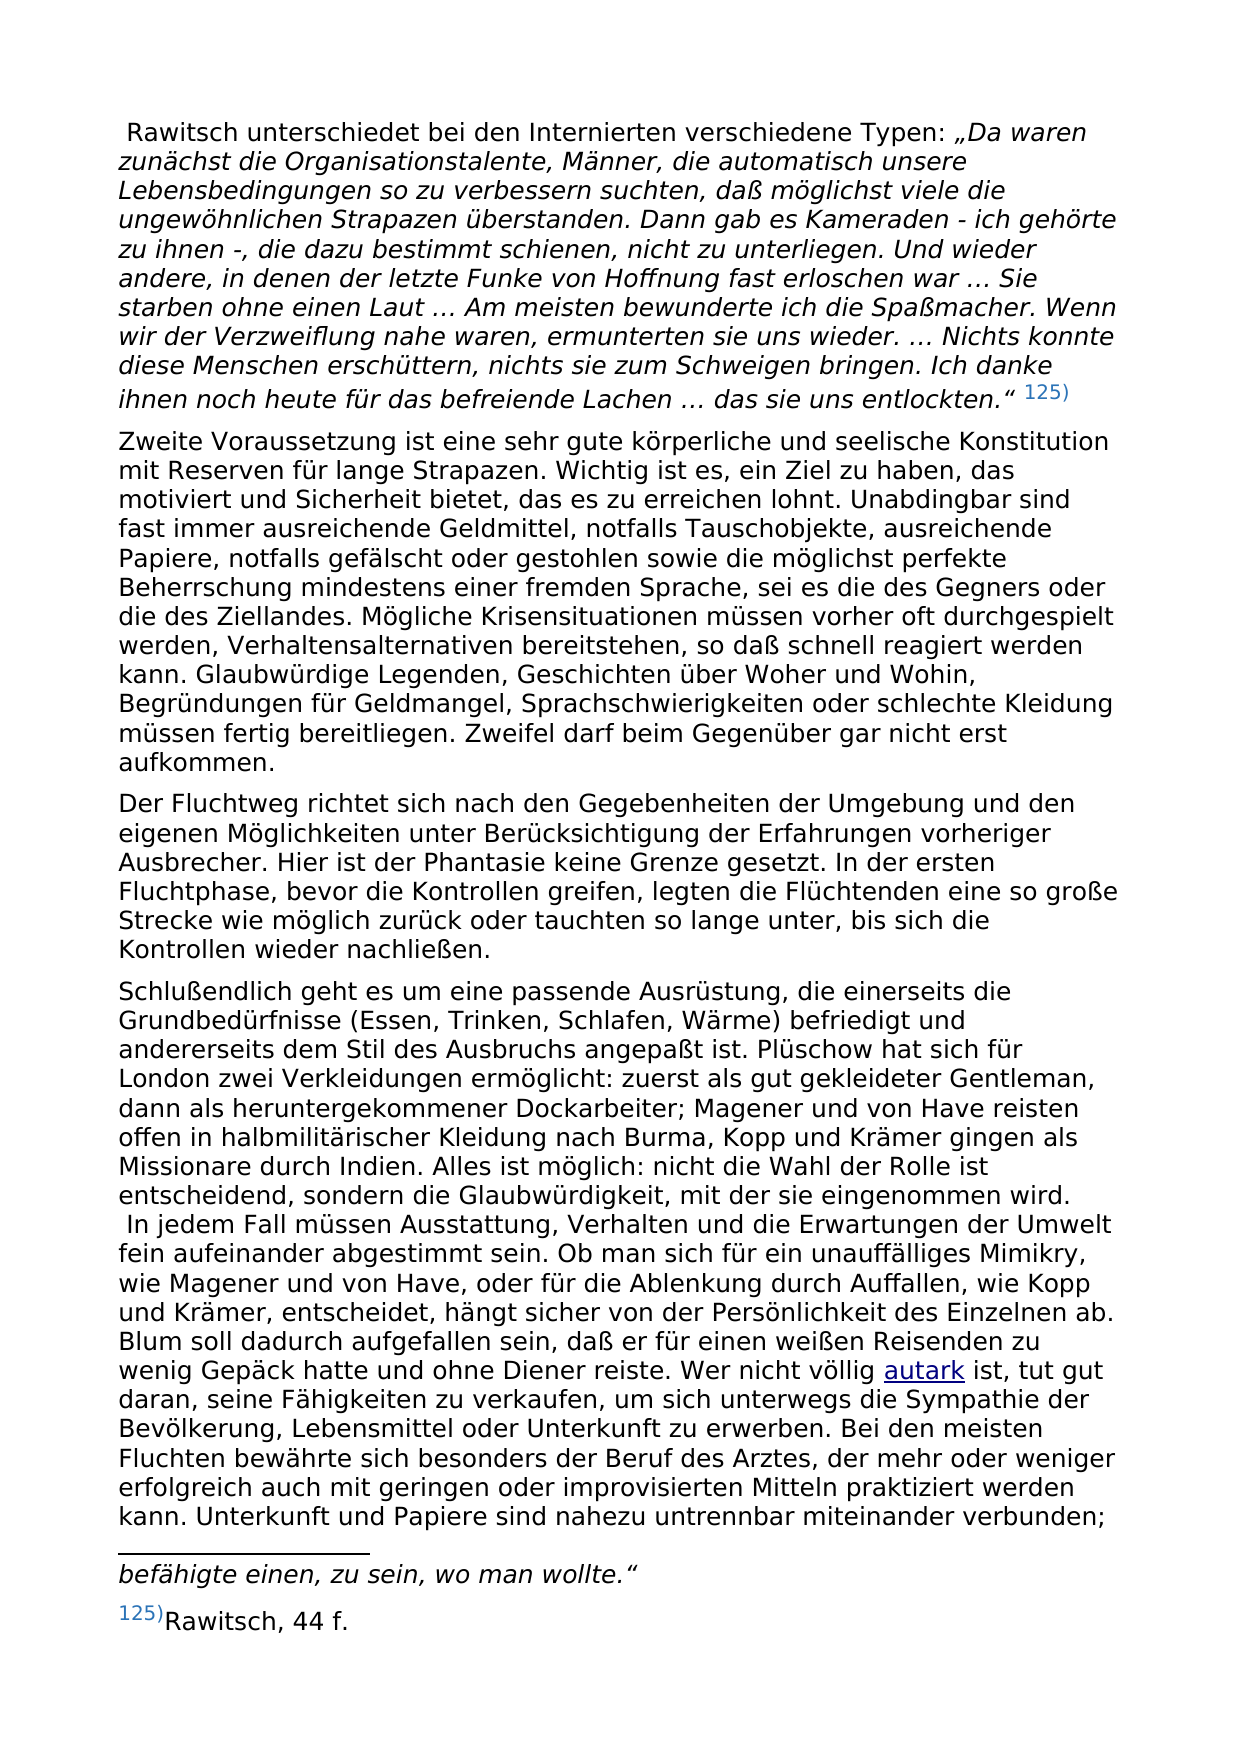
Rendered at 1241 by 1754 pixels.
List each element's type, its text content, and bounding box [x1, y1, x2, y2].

text Voraussetzung ist auf Seiten des Flüchtenden zunächst einmal der unbändige Wille zu fliehen verbunden mit dem Glauben an Erfolg. Nur die wenigsten Internierten haben diesen Impetus. Als von Dehra-Dun alle bisherigen Ausbrecher in ein Straflager verlegt werden, sind dies neunzehn Männer von knapp zweitausend Internierten! Die Mehrheit fand für sich andere Lösungen . Rawitsch unterschiedet bei den Internierten verschiedene Typen: „Da waren zunächst die Organisationstalente, Männer, die automatisch unsere Lebensbedingungen so zu verbessern suchten, daß möglichst viele die ungewöhnlichen Strapazen überstanden. Dann gab es Kameraden - ich gehörte zu ihnen -, die dazu bestimmt schienen, nicht zu unterliegen. Und wieder andere, in denen der letzte Funke von Hoffnung fast erloschen war … Sie starben ohne einen Laut … Am meisten bewunderte ich die Spaßmacher. Wenn wir der Verzweiflung nahe waren, ermunterten sie uns wieder. … Nichts konnte diese Menschen erschüttern, nichts sie zum Schweigen bringen. Ich danke ihnen noch heute für das befreiende Lachen … das sie uns entlockten.“ [118, 118, 1122, 415]
text Schlußendlich geht es um eine passende Ausrüstung, die einerseits die Grundbedürfnisse (Essen, Trinken, Schlafen, Wärme) befriedigt und andererseits dem Stil des Ausbruchs angepaßt ist. Plüschow hat sich für London zwei Verkleidungen ermöglicht: zuerst als gut gekleideter Gentleman, dann als heruntergekommener Dockarbeiter; Magener und von Have reisten offen in halbmilitärischer Kleidung nach Burma, Kopp und Krämer gingen als Missionare durch Indien. Alles ist möglich: nicht die Wahl der Rolle ist entscheidend, sondern die Glaubwürdigkeit, mit der sie eingenommen wird. In jedem Fall müssen Ausstattung, Verhalten und die Erwartungen der Umwelt fein aufeinander abgestimmt sein. Ob man sich für ein unauffälliges Mimikry, wie Magener und von Have, oder für die Ablenkung durch Auffallen, wie Kopp und Krämer, entscheidet, hängt sicher von der Persönlichkeit des Einzelnen ab. Blum soll dadurch aufgefallen sein, daß er für einen weißen Reisenden zu wenig Gepäck hatte und ohne Diener reiste. Wer nicht völlig autark ist, tut gut daran, seine Fähigkeiten zu verkaufen, um sich unterwegs die Sympathie der Bevölkerung, Lebensmittel oder Unterkunft zu erwerben. Bei den meisten Fluchten bewährte sich besonders der Beruf des Arztes, der mehr oder weniger erfolgreich auch mit geringen oder improvisierten Mitteln praktiziert werden kann. Unterkunft und Papiere sind nahezu untrennbar miteinander verbunden; [118, 977, 1122, 1531]
text Zweite Voraussetzung ist eine sehr gute körperliche und seelische Konstitution mit Reserven für lange Strapazen. Wichtig ist es, ein Ziel zu haben, das motiviert und Sicherheit bietet, das es zu erreichen lohnt. Unabdingbar sind fast immer ausreichende Geldmittel, notfalls Tauschobjekte, ausreichende Papiere, notfalls gefälscht oder gestohlen sowie die möglichst perfekte Beherrschung mindestens einer fremden Sprache, sei es die des Gegners oder die des Ziellandes. Mögliche Krisensituationen müssen vorher oft durchgespielt werden, Verhaltensalternativen bereitstehen, so daß schnell reagiert werden kann. Glaubwürdige Legenden, Geschichten über Woher und Wohin, Begründungen für Geldmangel, Sprachschwierigkeiten oder schlechte Kleidung müssen fertig bereitliegen. Zweifel darf beim Gegenüber gar nicht erst aufkommen. [118, 427, 1122, 777]
text Der Fluchtweg richtet sich nach den Gegebenheiten der Umgebung und den eigenen Möglichkeiten unter Berücksichtigung der Erfahrungen vorheriger Ausbrecher. Hier ist der Phantasie keine Grenze gesetzt. In der ersten Fluchtphase, bevor die Kontrollen greifen, legten die Flüchtenden eine so große Strecke wie möglich zurück oder tauchten so lange unter, bis sich die Kontrollen wieder nachließen. [118, 790, 1122, 965]
text Rawitsch, 44 f. [118, 1602, 1122, 1636]
text befähigte einen, zu sein, wo man wollte.“ [118, 1560, 1122, 1589]
